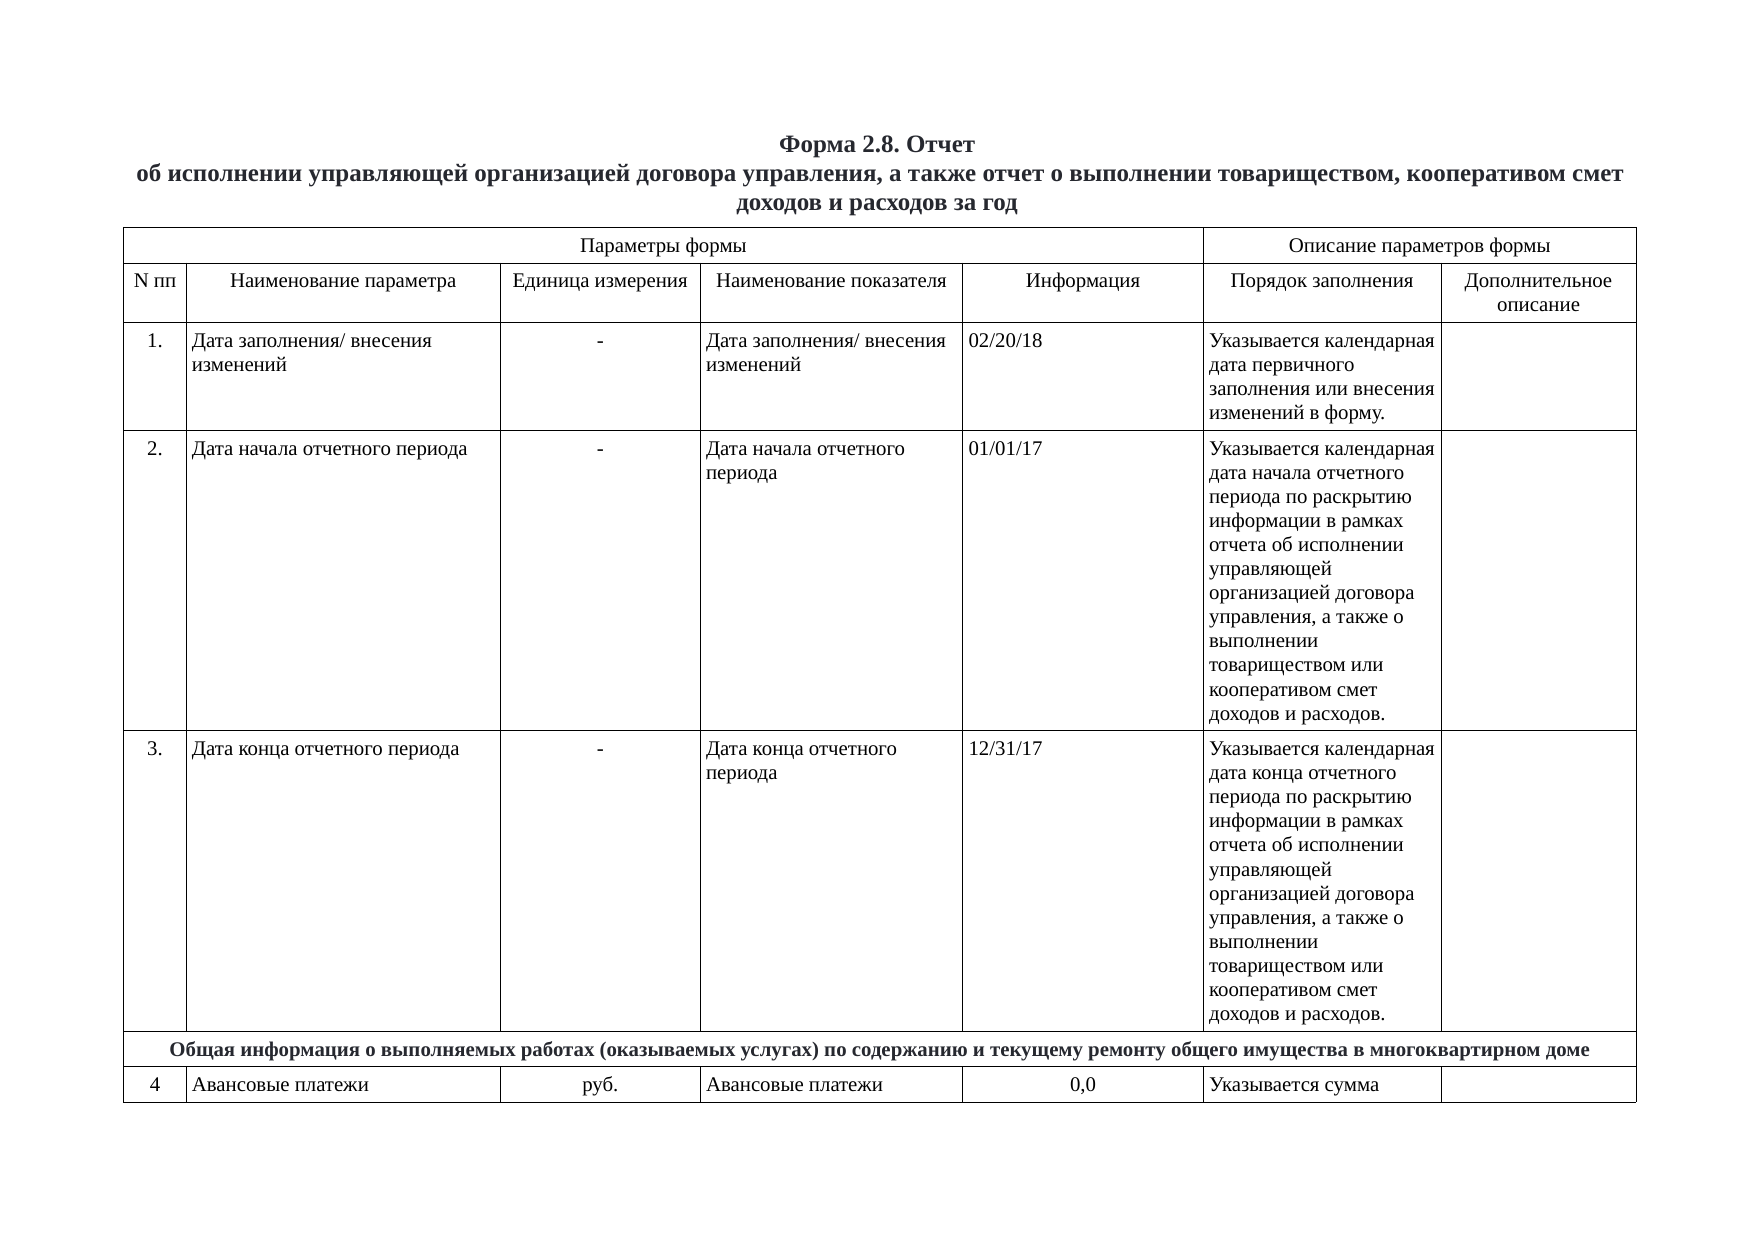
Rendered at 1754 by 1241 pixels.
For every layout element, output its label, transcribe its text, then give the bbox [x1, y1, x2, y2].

table_cell Дополнительное описание [1442, 264, 1636, 322]
table_cell Дата начала отчетного периода [701, 431, 962, 730]
table_cell [1442, 1067, 1636, 1102]
table_cell Порядок заполнения [1204, 264, 1441, 322]
table_cell руб. [501, 1067, 700, 1102]
table_cell Указывается календарная дата первичного заполнения или внесения изменений в форму. [1204, 323, 1441, 430]
table_cell Указывается календарная дата конца отчетного периода по раскрытию информации в рамках отчета об исполнении управляющей организацией договора управления, а также о выполнении товариществом или кооперативом смет доходов и расходов. [1204, 731, 1441, 1031]
table_cell - [501, 323, 700, 430]
table_cell Наименование параметра [187, 264, 500, 322]
table_cell 20.02.18 [963, 323, 1203, 430]
table_cell Наименование показателя [701, 264, 962, 322]
table_cell Дата конца отчетного периода [187, 731, 500, 1031]
table_cell 0,0 [963, 1067, 1203, 1102]
table_cell Авансовые платежи [187, 1067, 500, 1102]
table_cell 3. [124, 731, 186, 1031]
table_cell Общая информация о выполняемых работах (оказываемых услугах) по содержанию и текущему ремонту общего имущества в многоквартирном доме [124, 1032, 1636, 1066]
table_cell Дата заполнения/ внесения изменений [701, 323, 962, 430]
table_header Описание параметров формы [1204, 228, 1636, 262]
table_cell 2. [124, 431, 186, 730]
table_cell 31.12.17 [963, 731, 1203, 1031]
table_cell [1442, 323, 1636, 430]
table_cell Дата конца отчетного периода [701, 731, 962, 1031]
table_header Параметры формы [124, 228, 1203, 262]
table_cell Информация [963, 264, 1203, 322]
table_cell - [501, 431, 700, 730]
table_cell 01.01.17 [963, 431, 1203, 730]
table_cell Дата начала отчетного периода [187, 431, 500, 730]
table_cell Авансовые платежи [701, 1067, 962, 1102]
table_cell 1. [124, 323, 186, 430]
table_cell Указывается сумма [1204, 1067, 1441, 1102]
table_cell 4 [124, 1067, 186, 1102]
table_cell Дата заполнения/ внесения изменений [187, 323, 500, 430]
table_cell [1442, 731, 1636, 1031]
table_cell N пп [124, 264, 186, 322]
table_cell Единица измерения [501, 264, 700, 322]
table_cell - [501, 731, 700, 1031]
table_cell Указывается календарная дата начала отчетного периода по раскрытию информации в рамках отчета об исполнении управляющей организацией договора управления, а также о выполнении товариществом или кооперативом смет доходов и расходов. [1204, 431, 1441, 730]
text Форма 2.8. Отчет об исполнении управляющей организацией договора управления, а также отчет о выполнении товариществом, кооперативом смет доходов и расходов за год [118, 129, 1636, 216]
table_cell [1442, 431, 1636, 730]
